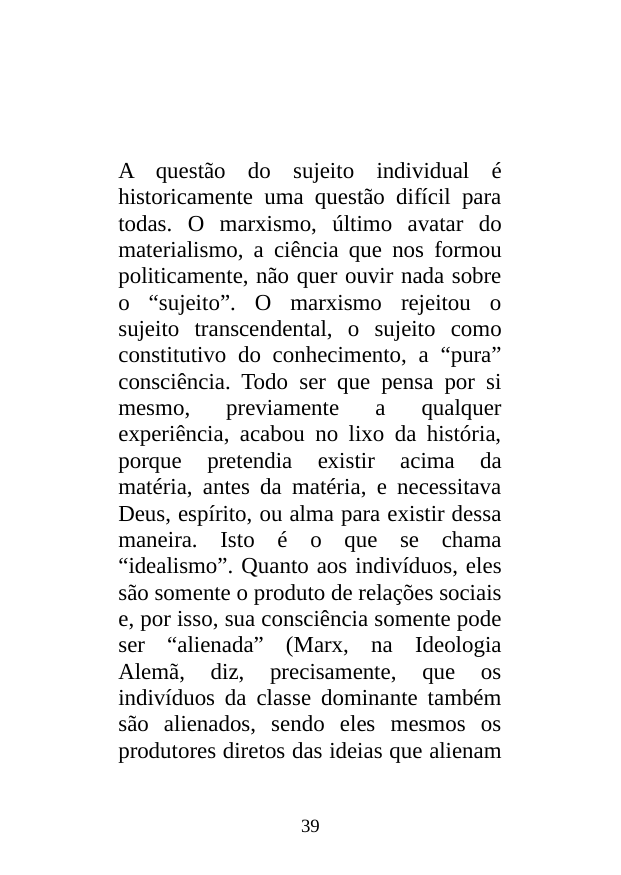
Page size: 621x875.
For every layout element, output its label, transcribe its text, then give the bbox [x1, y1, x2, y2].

text A questão do sujeito individual é historicamente uma questão difícil para todas. O marxismo, último avatar do materialismo, a ciência que nos formou politicamente, não quer ouvir nada sobre o “sujeito”. O marxismo rejeitou o sujeito transcendental, o sujeito como constitutivo do conhecimento, a “pura” consciência. Todo ser que pensa por si mesmo, previamente a qualquer experiência, acabou no lixo da história, porque pretendia existir acima da matéria, antes da matéria, e necessitava Deus, espírito, ou alma para existir dessa maneira. Isto é o que se chama “idealismo”. Quanto aos indivíduos, eles são somente o produto de relações sociais e, por isso, sua consciência somente pode ser “alienada” (Marx, na Ideologia Alemã, diz, precisamente, que os indivíduos da classe dominante também são alienados, sendo eles mesmos os produtores diretos das ideias que alienam [118, 157, 502, 763]
